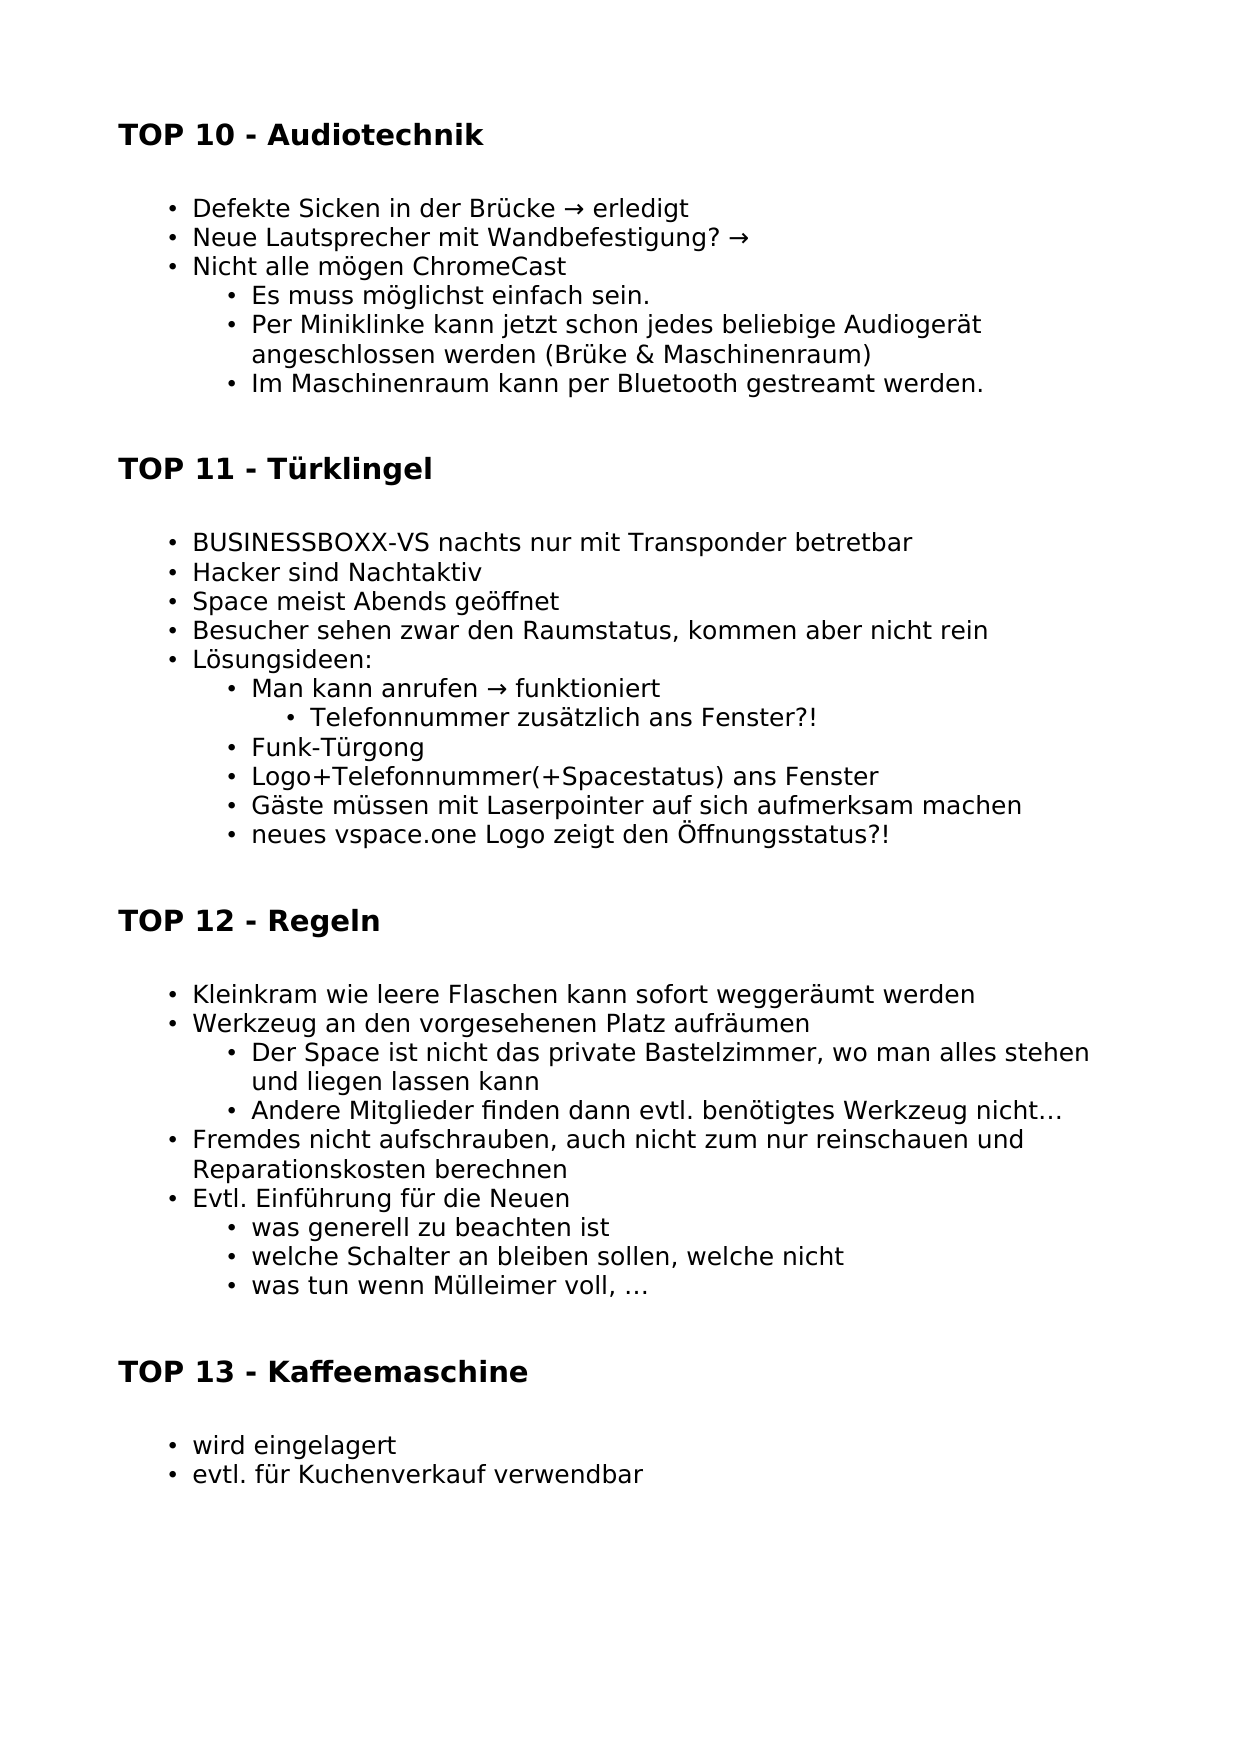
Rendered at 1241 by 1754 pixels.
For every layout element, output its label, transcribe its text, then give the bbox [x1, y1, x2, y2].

list was generell zu beachten ist [236, 1213, 1122, 1242]
list Logo+Telefonnummer(+Spacestatus) ans Fenster [236, 762, 1122, 791]
subtitle TOP 13 - Kaffeemaschine [118, 1355, 1122, 1389]
list Kleinkram wie leere Flaschen kann sofort weggeräumt werden [177, 980, 1122, 1009]
list Nicht alle mögen ChromeCast [177, 252, 1122, 282]
list evtl. für Kuchenverkauf verwendbar [177, 1460, 1122, 1489]
list was tun wenn Mülleimer voll, … [236, 1272, 1122, 1301]
list Besucher sehen zwar den Raumstatus, kommen aber nicht rein [177, 616, 1122, 645]
list Telefonnummer zusätzlich ans Fenster?! [295, 704, 1122, 733]
list Funk-Türgong [236, 733, 1122, 762]
list Es muss möglichst einfach sein. [236, 282, 1122, 311]
list Der Space ist nicht das private Bastelzimmer, wo man alles stehen und liegen lassen kann [236, 1038, 1122, 1097]
list Evtl. Einführung für die Neuen [177, 1184, 1122, 1213]
list wird eingelagert [177, 1431, 1122, 1460]
list Neue Lautsprecher mit Wandbefestigung? → [177, 223, 1122, 252]
subtitle TOP 11 - Türklingel [118, 453, 1122, 487]
subtitle TOP 10 - Audiotechnik [118, 118, 1122, 152]
list Gäste müssen mit Laserpointer auf sich aufmerksam machen [236, 791, 1122, 820]
list BUSINESSBOXX-VS nachts nur mit Transponder betretbar [177, 529, 1122, 558]
list Hacker sind Nachtaktiv [177, 558, 1122, 587]
list Space meist Abends geöffnet [177, 587, 1122, 616]
subtitle TOP 12 - Regeln [118, 904, 1122, 938]
list Defekte Sicken in der Brücke → erledigt [177, 194, 1122, 223]
list Werkzeug an den vorgesehenen Platz aufräumen [177, 1009, 1122, 1038]
list Per Miniklinke kann jetzt schon jedes beliebige Audiogerät angeschlossen werden (Brüke & Maschinenraum) [236, 311, 1122, 369]
list neues vspace.one Logo zeigt den Öffnungsstatus?! [236, 820, 1122, 849]
list Man kann anrufen → funktioniert [236, 674, 1122, 704]
list Fremdes nicht aufschrauben, auch nicht zum nur reinschauen und Reparationskosten berechnen [177, 1126, 1122, 1184]
list Andere Mitglieder finden dann evtl. benötigtes Werkzeug nicht… [236, 1097, 1122, 1126]
list Lösungsideen: [177, 645, 1122, 674]
list Im Maschinenraum kann per Bluetooth gestreamt werden. [236, 369, 1122, 398]
list welche Schalter an bleiben sollen, welche nicht [236, 1242, 1122, 1272]
